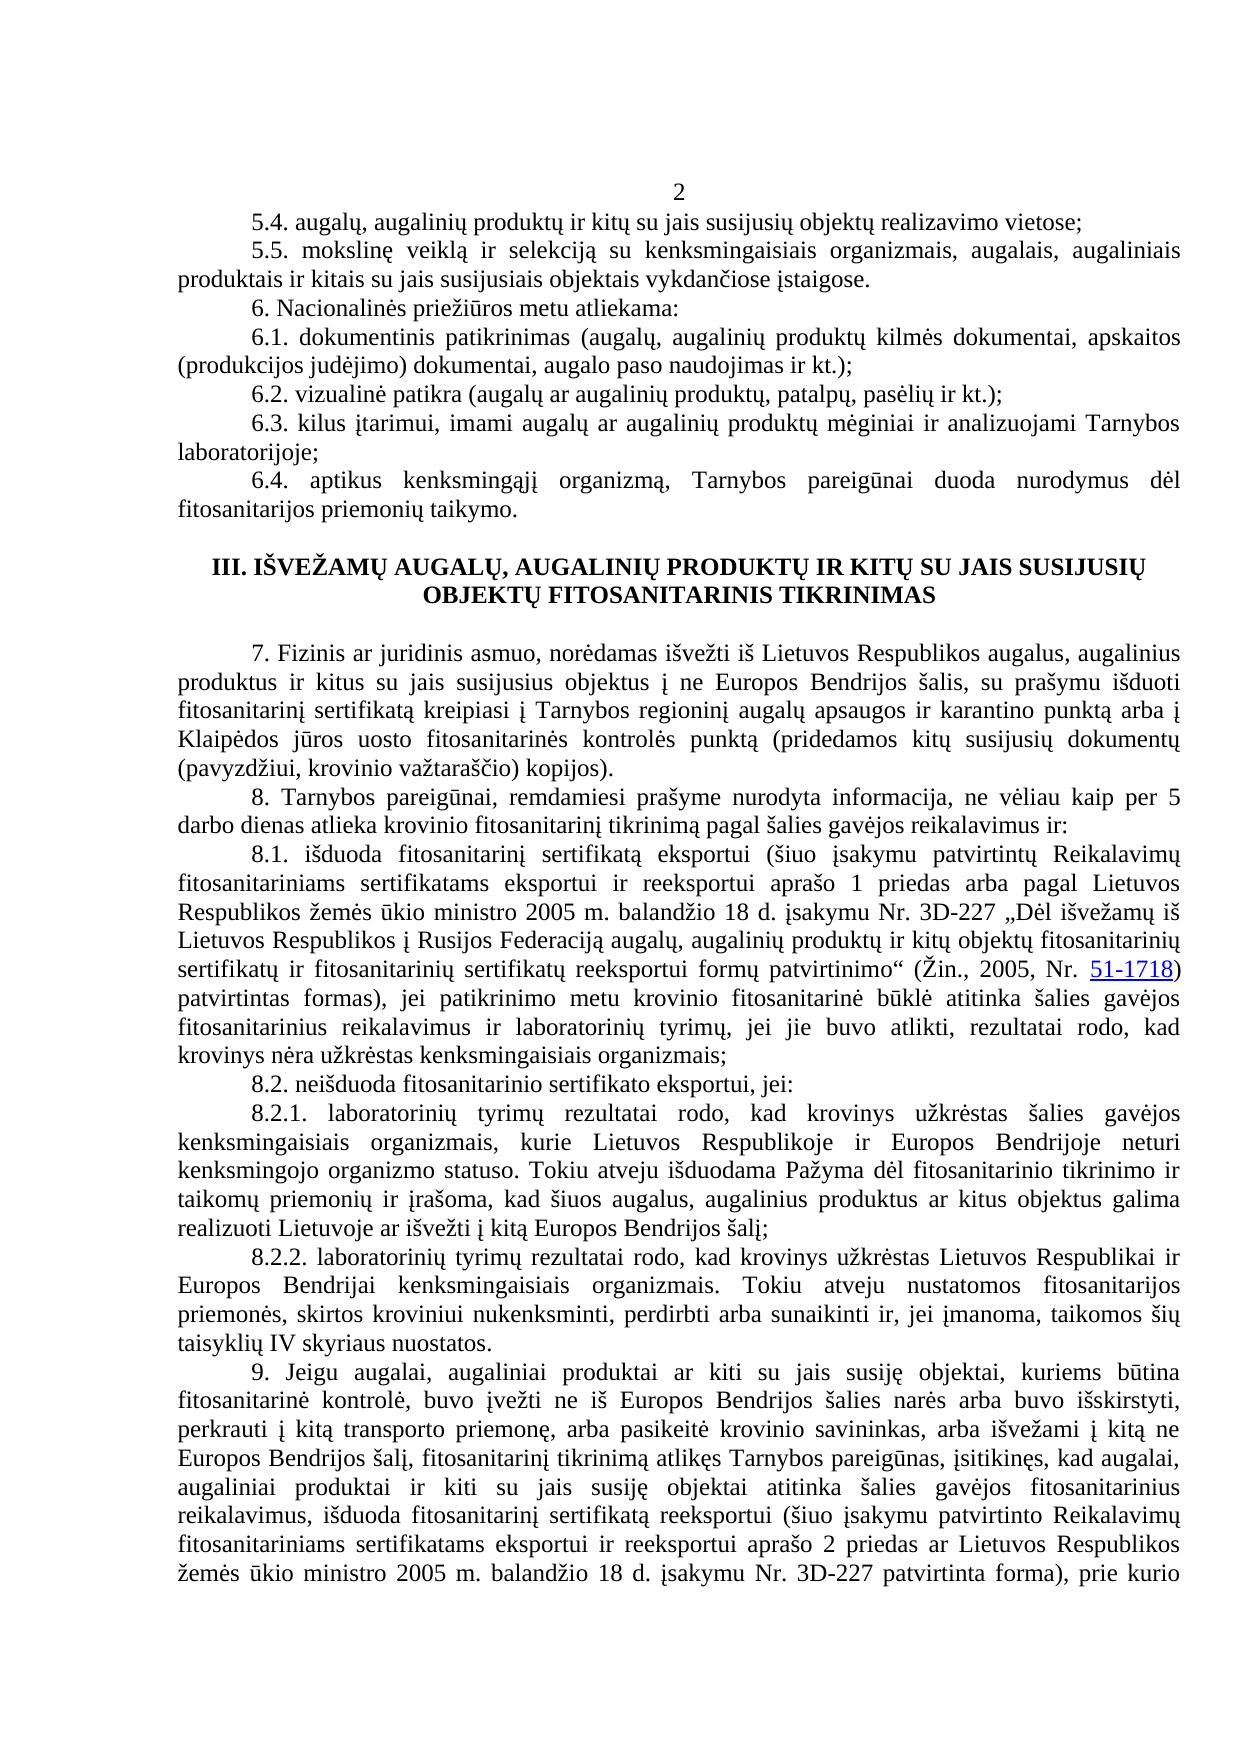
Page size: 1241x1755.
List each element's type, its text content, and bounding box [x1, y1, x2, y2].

text 8.2.1. laboratorinių tyrimų rezultatai rodo, kad krovinys užkrėstas šalies gavėjos kenksmingaisiais organizmais, kurie Lietuvos Respublikoje ir Europos Bendrijoje neturi kenksmingojo organizmo statuso. Tokiu atveju išduodama Pažyma dėl fitosanitarinio tikrinimo ir taikomų priemonių ir įrašoma, kad šiuos augalus, augalinius produktus ar kitus objektus galima realizuoti Lietuvoje ar išvežti į kitą Europos Bendrijos šalį; [177, 1098, 1181, 1242]
text 6.3. kilus įtarimui, imami augalų ar augalinių produktų mėginiai ir analizuojami Tarnybos laboratorijoje; [177, 408, 1181, 465]
text 9. Jeigu augalai, augaliniai produktai ar kiti su jais susiję objektai, kuriems būtina fitosanitarinė kontrolė, buvo įvežti ne iš Europos Bendrijos šalies narės arba buvo išskirstyti, perkrauti į kitą transporto priemonę, arba pasikeitė krovinio savininkas, arba išvežami į kitą ne Europos Bendrijos šalį, fitosanitarinį tikrinimą atlikęs Tarnybos pareigūnas, įsitikinęs, kad augalai, augaliniai produktai ir kiti su jais susiję objektai atitinka šalies gavėjos fitosanitarinius reikalavimus, išduoda fitosanitarinį sertifikatą reeksportui (šiuo įsakymu patvirtinto Reikalavimų fitosanitariniams sertifikatams eksportui ir reeksportui aprašo 2 priedas ar Lietuvos Respublikos žemės ūkio ministro 2005 m. balandžio 18 d. įsakymu Nr. 3D-227 patvirtinta forma), prie kurio [177, 1357, 1181, 1587]
text III. IŠVEŽAMŲ AUGALŲ, AUGALINIŲ PRODUKTŲ IR KITŲ SU JAIS SUSIJUSIŲ OBJEKTŲ FITOSANITARINIS TIKRINIMAS [177, 552, 1181, 609]
text 6.4. aptikus kenksmingąjį organizmą, Tarnybos pareigūnai duoda nurodymus dėl fitosanitarijos priemonių taikymo. [177, 465, 1181, 523]
text 8.2. neišduoda fitosanitarinio sertifikato eksportui, jei: [177, 1069, 1181, 1098]
text 6. Nacionalinės priežiūros metu atliekama: [177, 293, 1181, 322]
text 5.4. augalų, augalinių produktų ir kitų su jais susijusių objektų realizavimo vietose; [177, 207, 1181, 235]
text 6.2. vizualinė patikra (augalų ar augalinių produktų, patalpų, pasėlių ir kt.); [177, 379, 1181, 408]
text 5.5. mokslinę veiklą ir selekciją su kenksmingaisiais organizmais, augalais, augaliniais produktais ir kitais su jais susijusiais objektais vykdančiose įstaigose. [177, 235, 1181, 293]
text 8.1. išduoda fitosanitarinį sertifikatą eksportui (šiuo įsakymu patvirtintų Reikalavimų fitosanitariniams sertifikatams eksportui ir reeksportui aprašo 1 priedas arba pagal Lietuvos Respublikos žemės ūkio ministro 2005 m. balandžio 18 d. įsakymu Nr. 3D-227 „Dėl išvežamų iš Lietuvos Respublikos į Rusijos Federaciją augalų, augalinių produktų ir kitų objektų fitosanitarinių sertifikatų ir fitosanitarinių sertifikatų reeksportui formų patvirtinimo“ (Žin., 2005, Nr. 51-1718) patvirtintas formas), jei patikrinimo metu krovinio fitosanitarinė būklė atitinka šalies gavėjos fitosanitarinius reikalavimus ir laboratorinių tyrimų, jei jie buvo atlikti, rezultatai rodo, kad krovinys nėra užkrėstas kenksmingaisiais organizmais; [177, 839, 1181, 1069]
text 8.2.2. laboratorinių tyrimų rezultatai rodo, kad krovinys užkrėstas Lietuvos Respublikai ir Europos Bendrijai kenksmingaisiais organizmais. Tokiu atveju nustatomos fitosanitarijos priemonės, skirtos kroviniui nukenksminti, perdirbti arba sunaikinti ir, jei įmanoma, taikomos šių taisyklių IV skyriaus nuostatos. [177, 1242, 1181, 1357]
text 8. Tarnybos pareigūnai, remdamiesi prašyme nurodyta informacija, ne vėliau kaip per 5 darbo dienas atlieka krovinio fitosanitarinį tikrinimą pagal šalies gavėjos reikalavimus ir: [177, 782, 1181, 839]
text 7. Fizinis ar juridinis asmuo, norėdamas išvežti iš Lietuvos Respublikos augalus, augalinius produktus ir kitus su jais susijusius objektus į ne Europos Bendrijos šalis, su prašymu išduoti fitosanitarinį sertifikatą kreipiasi į Tarnybos regioninį augalų apsaugos ir karantino punktą arba į Klaipėdos jūros uosto fitosanitarinės kontrolės punktą (pridedamos kitų susijusių dokumentų (pavyzdžiui, krovinio važtaraščio) kopijos). [177, 638, 1181, 782]
text 6.1. dokumentinis patikrinimas (augalų, augalinių produktų kilmės dokumentai, apskaitos (produkcijos judėjimo) dokumentai, augalo paso naudojimas ir kt.); [177, 322, 1181, 379]
